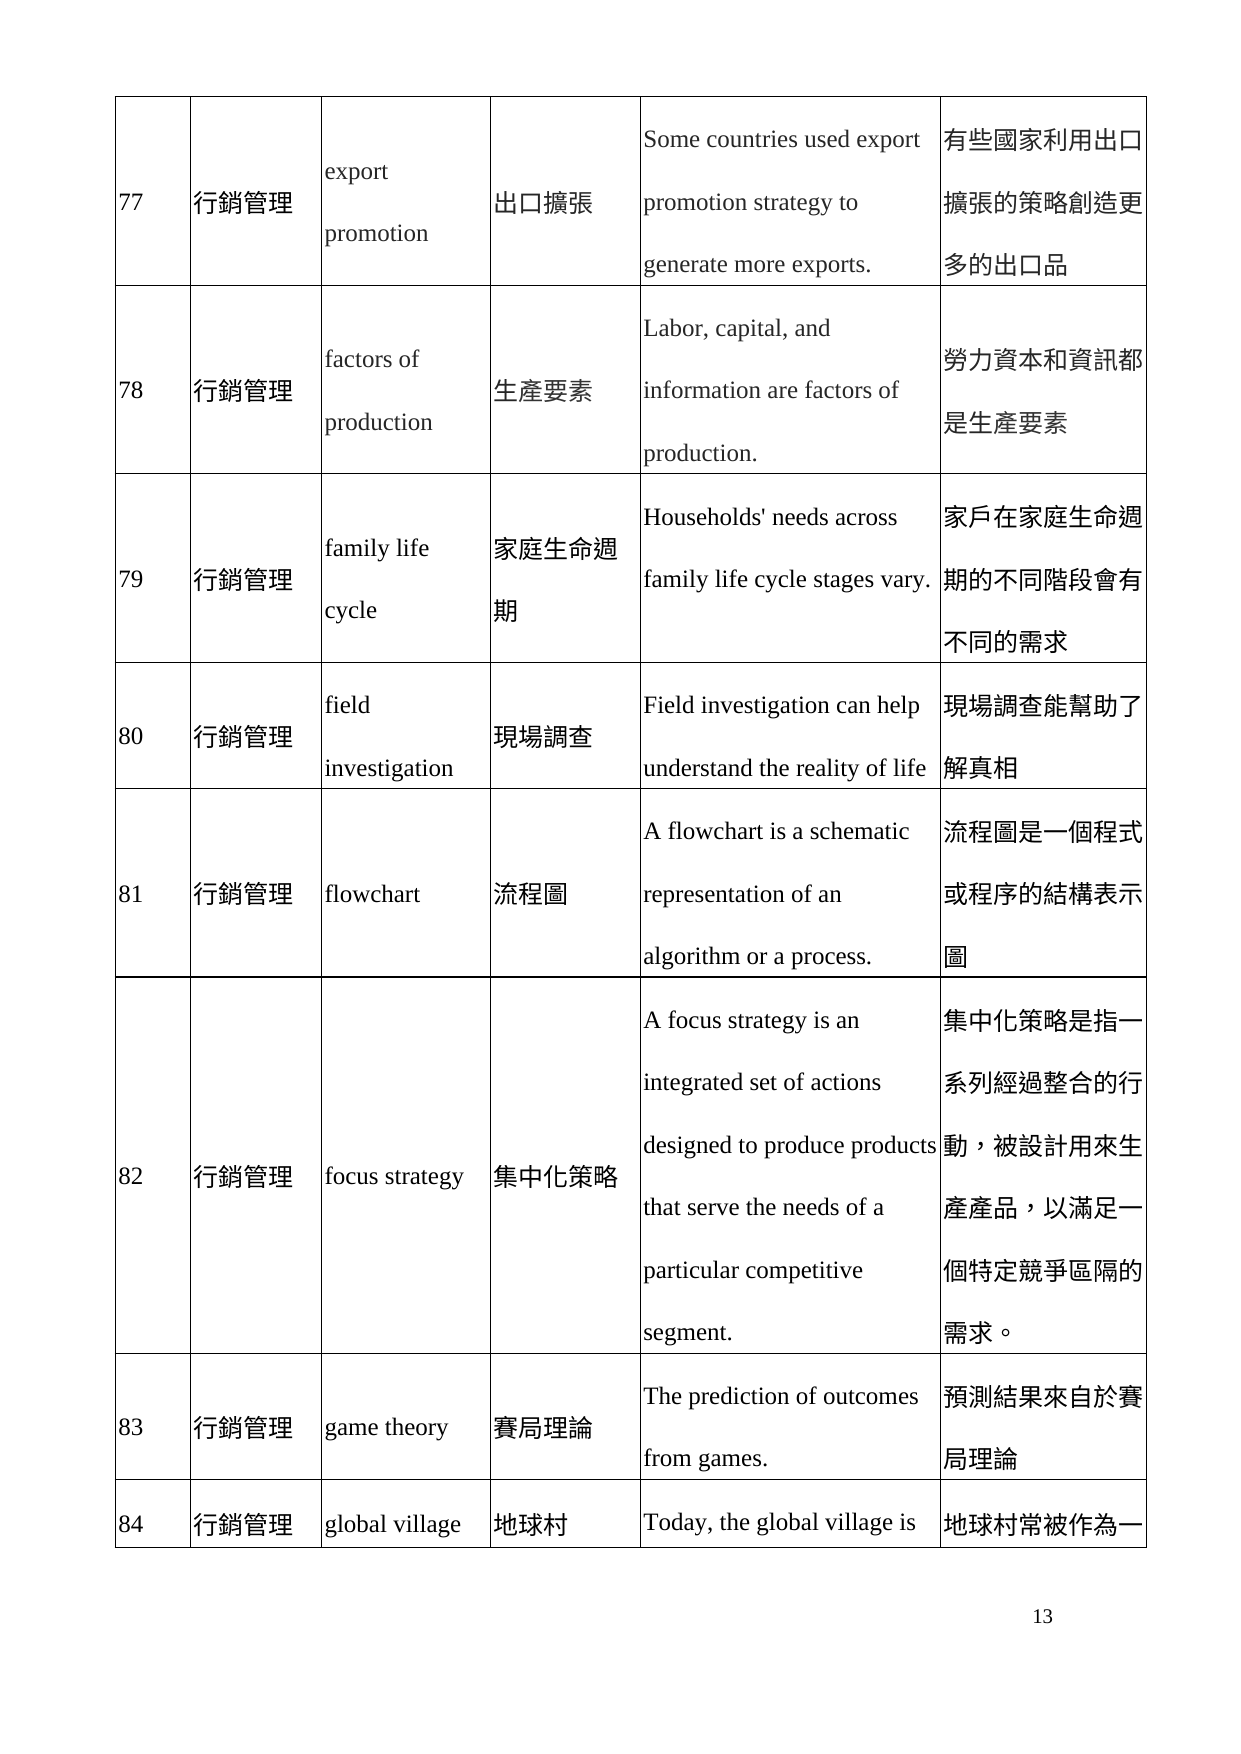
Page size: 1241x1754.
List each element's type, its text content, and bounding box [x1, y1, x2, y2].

table_cell factors of production [322, 286, 490, 473]
table_cell Labor, capital, and information are factors of production. [641, 286, 940, 473]
table_cell 行銷管理 [191, 286, 321, 473]
table_cell field investigation [322, 663, 490, 788]
table_cell 集中化策略 [491, 978, 640, 1352]
table_cell 80 [116, 663, 190, 788]
table_cell 現場調查能幫助了解真相 [941, 663, 1146, 788]
table_cell A flowchart is a schematic representation of an algorithm or a process. [641, 789, 940, 976]
table_cell 77 [116, 97, 190, 285]
table_cell 出口擴張 [491, 97, 640, 285]
table_cell 家庭生命週期 [491, 474, 640, 662]
table_cell 預測結果來自於賽局理論 [941, 1354, 1146, 1478]
table_cell global village [322, 1480, 490, 1547]
table_cell Households' needs across family life cycle stages vary. [641, 474, 940, 662]
table_cell 賽局理論 [491, 1354, 640, 1478]
table_cell 83 [116, 1354, 190, 1478]
table_cell 82 [116, 978, 190, 1352]
table_cell A focus strategy is an integrated set of actions designed to produce products that serve the needs of a particular competitive segment. [641, 978, 940, 1352]
table_cell 行銷管理 [191, 1354, 321, 1478]
table_cell 78 [116, 286, 190, 473]
table_cell 流程圖是一個程式或程序的結構表示圖 [941, 789, 1146, 976]
table_cell 行銷管理 [191, 1480, 321, 1547]
table_cell 81 [116, 789, 190, 976]
table_cell flowchart [322, 789, 490, 976]
table_cell export promotion [322, 97, 490, 285]
table_cell 行銷管理 [191, 663, 321, 788]
table_cell 勞力資本和資訊都是生產要素 [941, 286, 1146, 473]
table_cell 行銷管理 [191, 97, 321, 285]
table_cell family life cycle [322, 474, 490, 662]
table_cell 行銷管理 [191, 978, 321, 1352]
table_cell 現場調查 [491, 663, 640, 788]
table_cell 84 [116, 1480, 190, 1547]
table_cell 地球村常被作為一 [941, 1480, 1146, 1547]
table_cell 集中化策略是指一系列經過整合的行動，被設計用來生產產品，以滿足一個特定競爭區隔的需求。 [941, 978, 1146, 1352]
table_cell 79 [116, 474, 190, 662]
table_cell focus strategy [322, 978, 490, 1352]
table_cell 有些國家利用出口擴張的策略創造更多的出口品 [941, 97, 1146, 285]
table_cell Today, the global village is [641, 1480, 940, 1547]
table_cell 地球村 [491, 1480, 640, 1547]
table_cell game theory [322, 1354, 490, 1478]
table_cell 行銷管理 [191, 789, 321, 976]
table_cell Field investigation can help understand the reality of life [641, 663, 940, 788]
table_cell Some countries used export promotion strategy to generate more exports. [641, 97, 940, 285]
table_cell 生產要素 [491, 286, 640, 473]
table_cell 家戶在家庭生命週期的不同階段會有不同的需求 [941, 474, 1146, 662]
table_cell 行銷管理 [191, 474, 321, 662]
table_cell The prediction of outcomes from games. [641, 1354, 940, 1478]
table_cell 流程圖 [491, 789, 640, 976]
